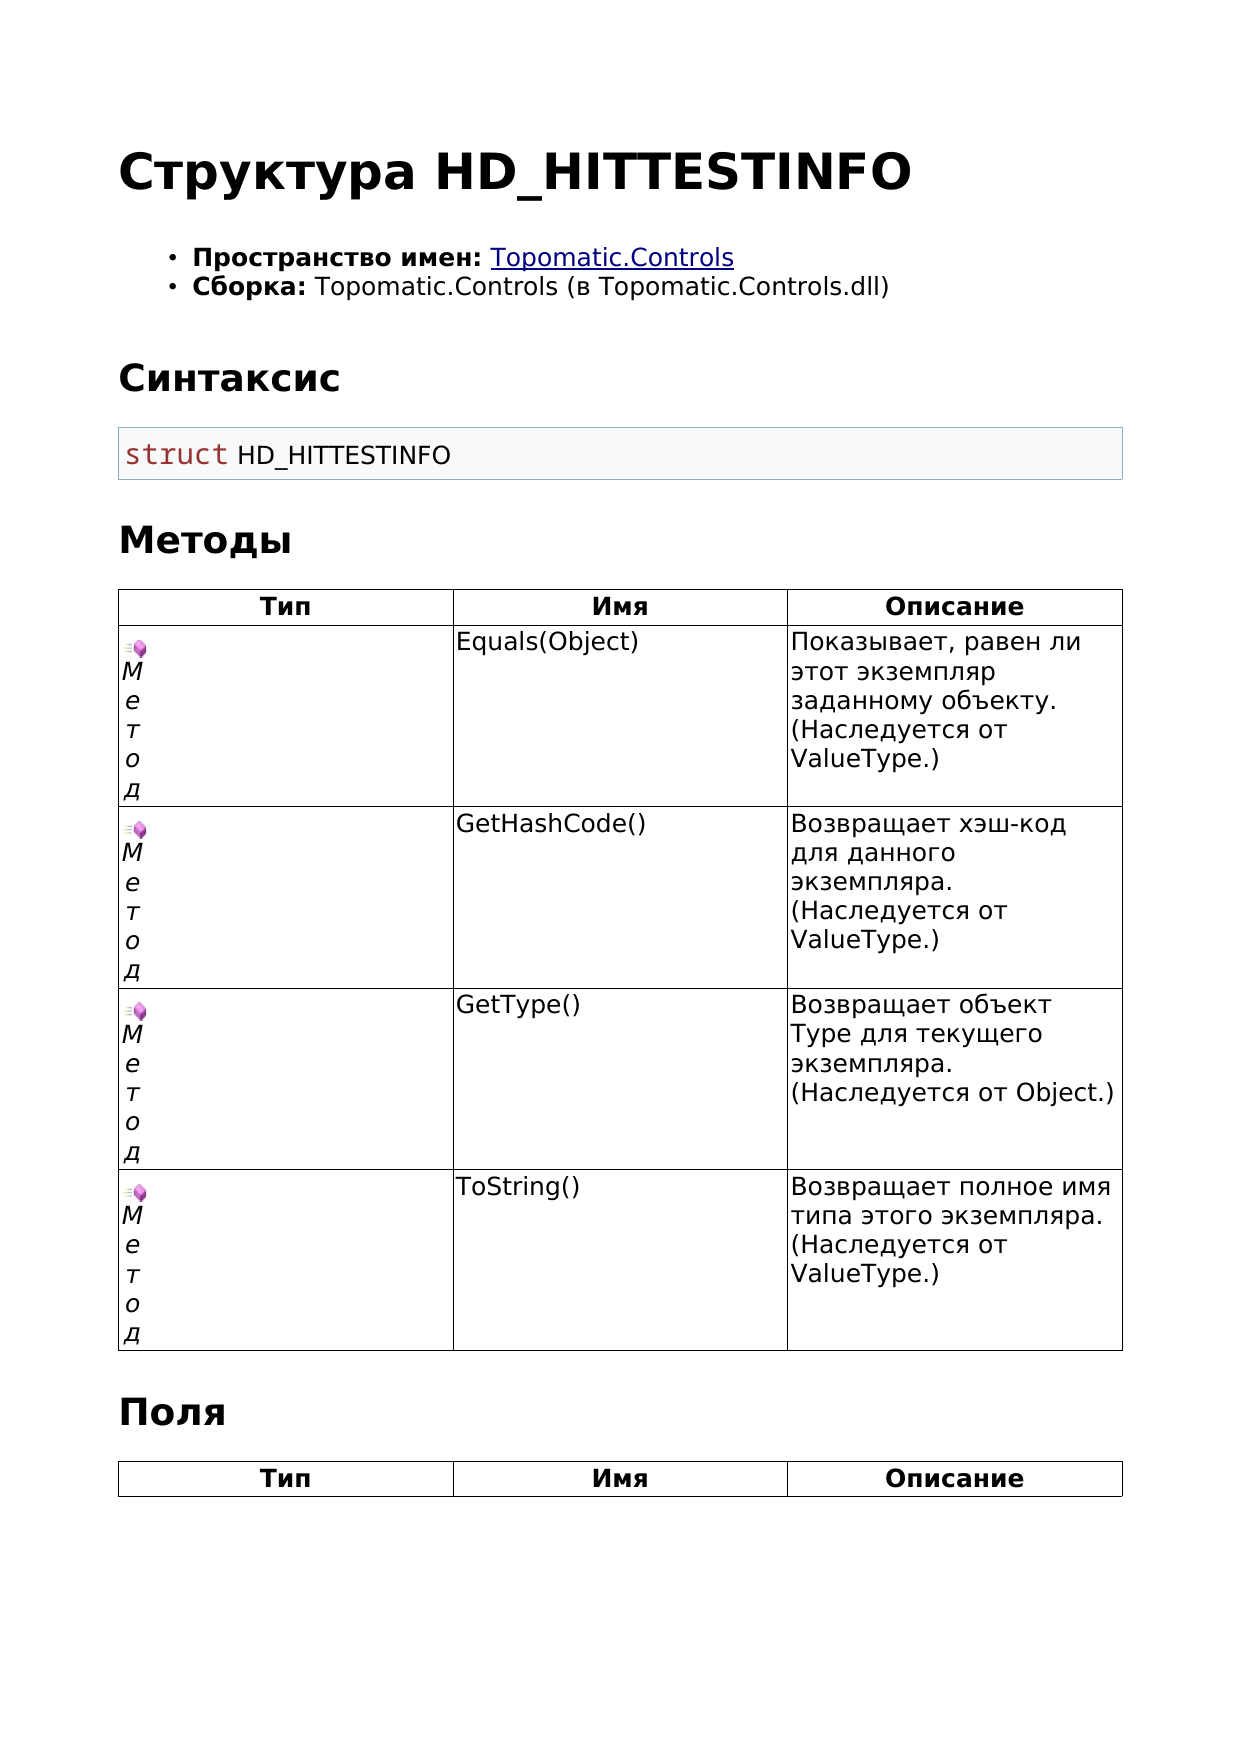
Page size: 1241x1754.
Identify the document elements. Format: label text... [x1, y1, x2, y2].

table_cell [119, 989, 453, 1169]
table_cell [119, 626, 453, 806]
table_cell Возвращает хэш-код для данного экземпляра. (Наследуется от ValueType.) [788, 807, 1122, 987]
table_cell Equals(Object) [454, 626, 787, 806]
picture [121, 1184, 147, 1202]
subtitle Поля [118, 1390, 1122, 1434]
table_cell GetHashCode() [454, 807, 787, 987]
table_cell Возвращает полное имя типа этого экземпляра. (Наследуется от ValueType.) [788, 1170, 1122, 1350]
table_header Описание [788, 590, 1122, 624]
subtitle Методы [118, 518, 1122, 562]
picture [121, 1002, 147, 1021]
table_cell [119, 1170, 453, 1350]
table_cell Возвращает объект Type для текущего экземпляра. (Наследуется от Object.) [788, 989, 1122, 1169]
list Сборка: Topomatic.Controls (в Topomatic.Controls.dll) [177, 272, 1122, 302]
picture [121, 821, 147, 839]
table_cell Показывает, равен ли этот экземпляр заданному объекту. (Наследуется от ValueType.) [788, 626, 1122, 806]
table_header struct HD_HITTESTINFO [119, 428, 1122, 478]
picture [121, 640, 147, 658]
subtitle Структура HD_HITTESTINFO [118, 143, 1122, 201]
table_cell GetType() [454, 989, 787, 1169]
table_header Имя [454, 1462, 787, 1496]
table_header Имя [454, 590, 787, 624]
table_header Тип [119, 1462, 453, 1496]
table_header Тип [119, 590, 453, 624]
subtitle Синтаксис [118, 356, 1122, 400]
table_header Описание [788, 1462, 1122, 1496]
table_cell [119, 807, 453, 987]
list Пространство имен: Topomatic.Controls [177, 243, 1122, 272]
table_cell ToString() [454, 1170, 787, 1350]
